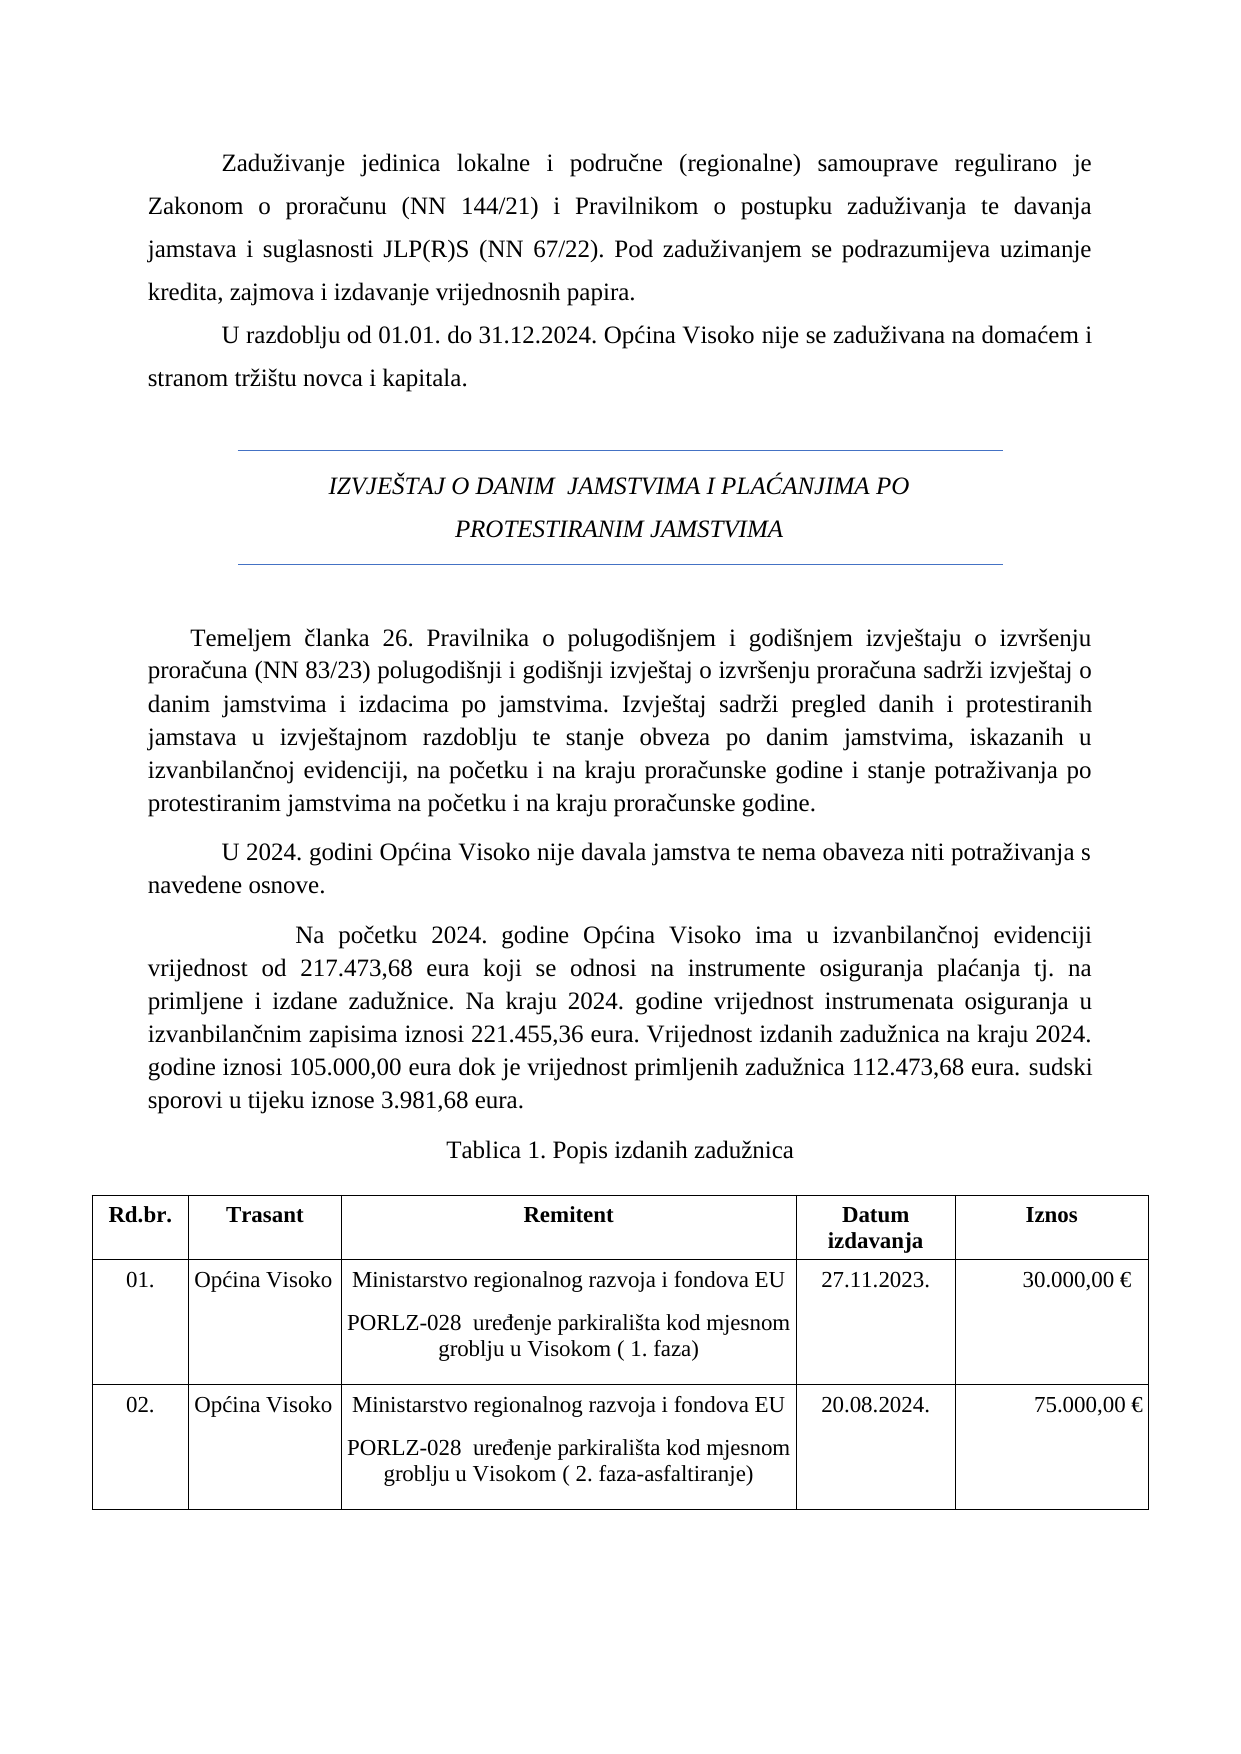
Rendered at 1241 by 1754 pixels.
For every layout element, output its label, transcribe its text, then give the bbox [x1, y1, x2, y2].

text IZVJEŠTAJ O DANIM JAMSTVIMA I PLAĆANJIMA PO PROTESTIRANIM JAMSTVIMA [238, 451, 1003, 564]
table_header Iznos [956, 1196, 1148, 1259]
table_cell Ministarstvo regionalnog razvoja i fondova EU PORLZ-028 uređenje parkirališta kod mjesnom groblju u Visokom ( 2. faza-asfaltiranje) [342, 1385, 796, 1509]
text Tablica 1. Popis izdanih zadužnica [148, 1135, 1093, 1164]
text Na početku 2024. godine Općina Visoko ima u izvanbilančnoj evidenciji vrijednost od 217.473,68 eura koji se odnosi na instrumente osiguranja plaćanja tj. na primljene i izdane zadužnice. Na kraju 2024. godine vrijednost instrumenata osiguranja u izvanbilančnim zapisima iznosi 221.455,36 eura. Vrijednost izdanih zadužnica na kraju 2024. godine iznosi 105.000,00 eura dok je vrijednost primljenih zadužnica 112.473,68 eura. sudski sporovi u tijeku iznose 3.981,68 eura. [148, 920, 1093, 1114]
table_cell 75.000,00 € [956, 1385, 1148, 1509]
table_cell Općina Visoko [189, 1385, 341, 1509]
table_header Remitent [342, 1196, 796, 1259]
table_header Rd.br. [93, 1196, 188, 1259]
table_cell 02. [93, 1385, 188, 1509]
table_header Datum izdavanja [797, 1196, 955, 1259]
table_header Trasant [189, 1196, 341, 1259]
text U 2024. godini Općina Visoko nije davala jamstva te nema obaveza niti potraživanja s navedene osnove. [148, 837, 1093, 899]
table_cell 27.11.2023. [797, 1260, 955, 1384]
table_cell 01. [93, 1260, 188, 1384]
table_cell 30.000,00 € [956, 1260, 1148, 1384]
table_cell 20.08.2024. [797, 1385, 955, 1509]
table_cell Ministarstvo regionalnog razvoja i fondova EU PORLZ-028 uređenje parkirališta kod mjesnom groblju u Visokom ( 1. faza) [342, 1260, 796, 1384]
table_cell Općina Visoko [189, 1260, 341, 1384]
text Temeljem članka 26. Pravilnika o polugodišnjem i godišnjem izvještaju o izvršenju proračuna (NN 83/23) polugodišnji i godišnji izvještaj o izvršenju proračuna sadrži izvještaj o danim jamstvima i izdacima po jamstvima. Izvještaj sadrži pregled danih i protestiranih jamstava u izvještajnom razdoblju te stanje obveza po danim jamstvima, iskazanih u izvanbilančnoj evidenciji, na početku i na kraju proračunske godine i stanje potraživanja po protestiranim jamstvima na početku i na kraju proračunske godine. [148, 623, 1093, 816]
text U razdoblju od 01.01. do 31.12.2024. Općina Visoko nije se zaduživana na domaćem i stranom tržištu novca i kapitala. [148, 320, 1093, 392]
text Zaduživanje jedinica lokalne i područne (regionalne) samouprave regulirano je Zakonom o proračunu (NN 144/21) i Pravilnikom o postupku zaduživanja te davanja jamstava i suglasnosti JLP(R)S (NN 67/22). Pod zaduživanjem se podrazumijeva uzimanje kredita, zajmova i izdavanje vrijednosnih papira. [148, 148, 1093, 306]
